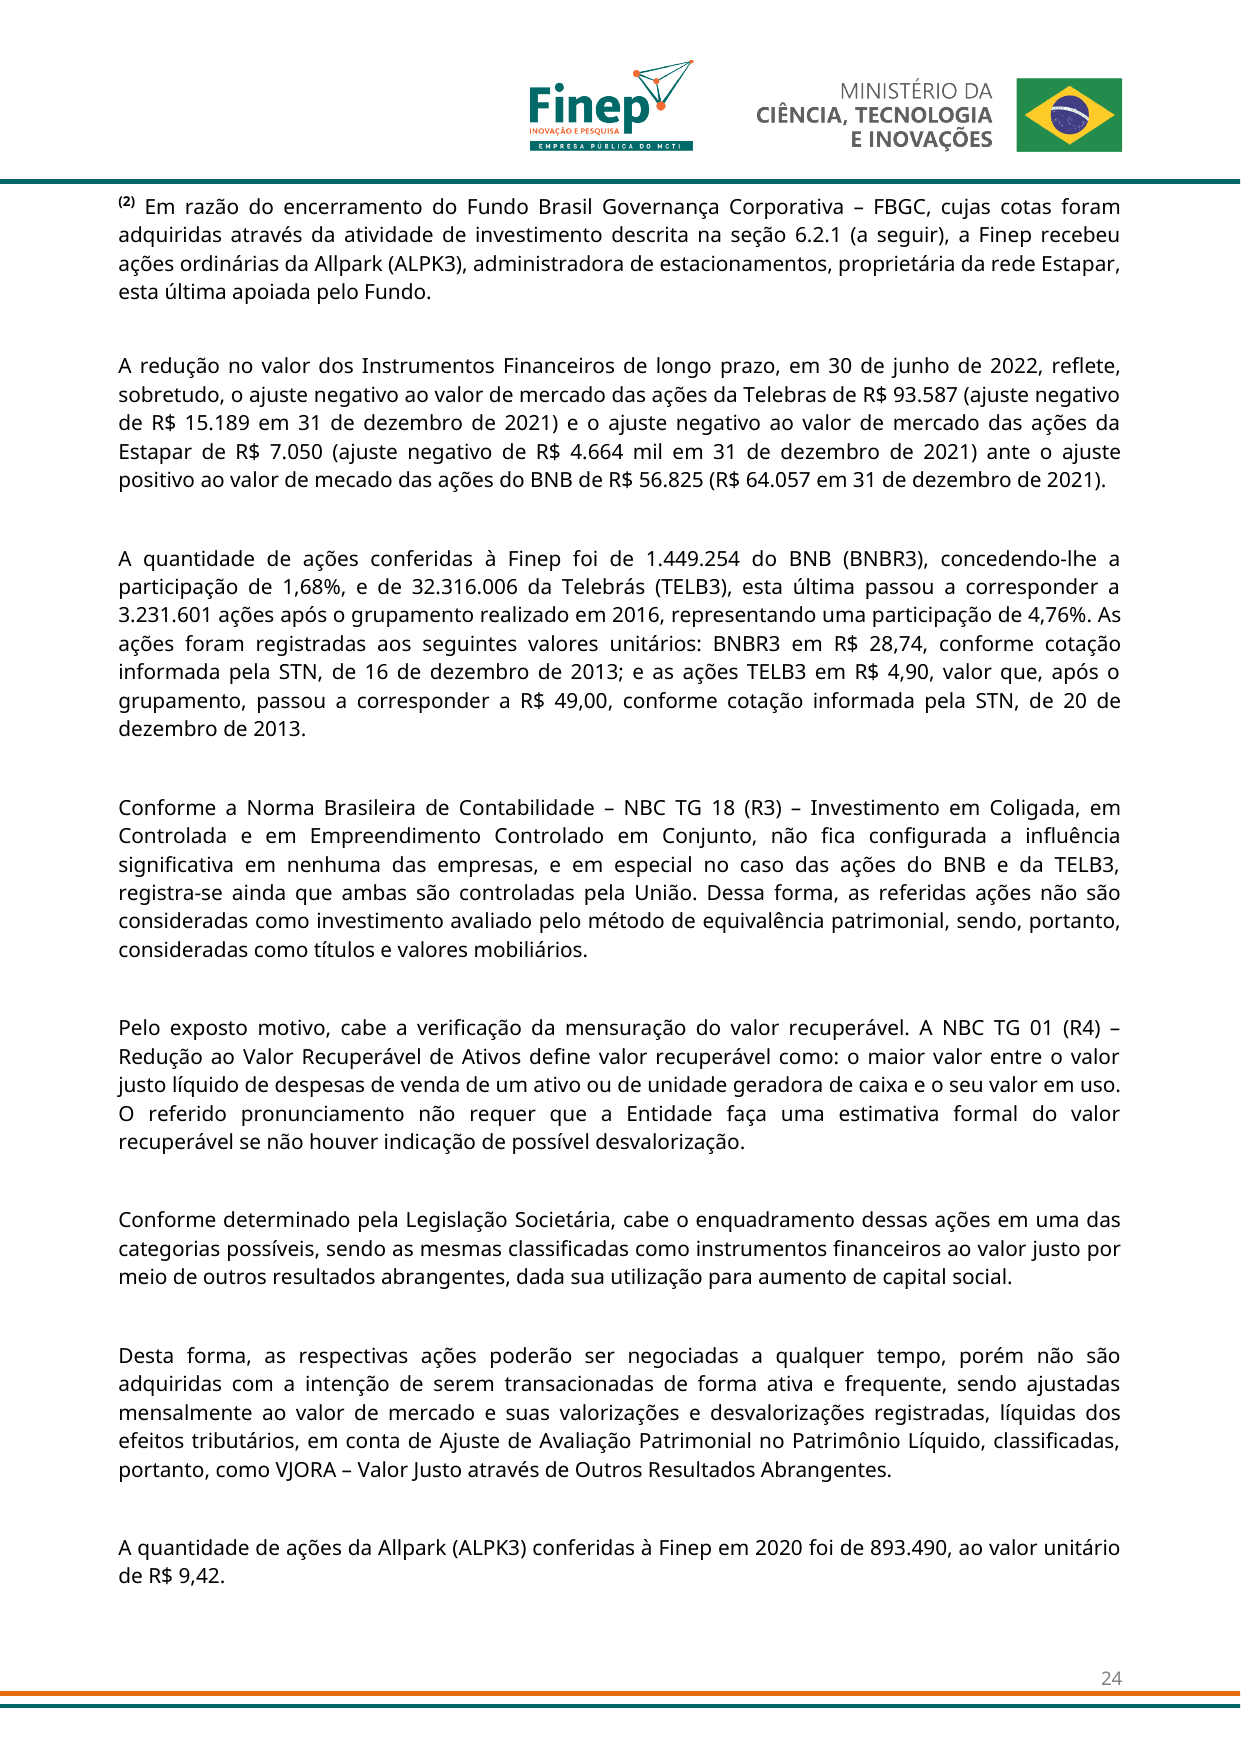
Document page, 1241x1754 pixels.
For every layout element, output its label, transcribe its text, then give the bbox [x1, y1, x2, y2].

text A quantidade de ações da Allpark (ALPK3) conferidas à Finep em 2020 foi de 893.490, ao valor unitário de R$ 9,42. [118, 1533, 1122, 1590]
text Pelo exposto motivo, cabe a verificação da mensuração do valor recuperável. A NBC TG 01 (R4) – Redução ao Valor Recuperável de Ativos define valor recuperável como: o maior valor entre o valor justo líquido de despesas de venda de um ativo ou de unidade geradora de caixa e o seu valor em uso. O referido pronunciamento não requer que a Entidade faça uma estimativa formal do valor recuperável se não houver indicação de possível desvalorização. [118, 1013, 1122, 1156]
text A redução no valor dos Instrumentos Financeiros de longo prazo, em 30 de junho de 2022, reflete, sobretudo, o ajuste negativo ao valor de mercado das ações da Telebras de R$ 93.587 (ajuste negativo de R$ 15.189 em 31 de dezembro de 2021) e o ajuste negativo ao valor de mercado das ações da Estapar de R$ 7.050 (ajuste negativo de R$ 4.664 mil em 31 de dezembro de 2021) ante o ajuste positivo ao valor de mecado das ações do BNB de R$ 56.825 (R$ 64.057 em 31 de dezembro de 2021). [118, 352, 1122, 494]
text Conforme a Norma Brasileira de Contabilidade – NBC TG 18 (R3) – Investimento em Coligada, em Controlada e em Empreendimento Controlado em Conjunto, não fica configurada a influência significativa em nenhuma das empresas, e em especial no caso das ações do BNB e da TELB3, registra-se ainda que ambas são controladas pela União. Dessa forma, as referidas ações não são consideradas como investimento avaliado pelo método de equivalência patrimonial, sendo, portanto, consideradas como títulos e valores mobiliários. [118, 793, 1122, 963]
picture [530, 60, 1123, 152]
text Desta forma, as respectivas ações poderão ser negociadas a qualquer tempo, porém não são adquiridas com a intenção de serem transacionadas de forma ativa e frequente, sendo ajustadas mensalmente ao valor de mercado e suas valorizações e desvalorizações registradas, líquidas dos efeitos tributários, em conta de Ajuste de Avaliação Patrimonial no Patrimônio Líquido, classificadas, portanto, como VJORA – Valor Justo através de Outros Resultados Abrangentes. [118, 1341, 1122, 1483]
text Conforme determinado pela Legislação Societária, cabe o enquadramento dessas ações em uma das categorias possíveis, sendo as mesmas classificadas como instrumentos financeiros ao valor justo por meio de outros resultados abrangentes, dada sua utilização para aumento de capital social. [118, 1206, 1122, 1291]
text (2) Em razão do encerramento do Fundo Brasil Governança Corporativa – FBGC, cujas cotas foram adquiridas através da atividade de investimento descrita na seção 6.2.1 (a seguir), a Finep recebeu ações ordinárias da Allpark (ALPK3), administradora de estacionamentos, proprietária da rede Estapar, esta última apoiada pelo Fundo. [118, 192, 1122, 306]
text A quantidade de ações conferidas à Finep foi de 1.449.254 do BNB (BNBR3), concedendo-lhe a participação de 1,68%, e de 32.316.006 da Telebrás (TELB3), esta última passou a corresponder a 3.231.601 ações após o grupamento realizado em 2016, representando uma participação de 4,76%. As ações foram registradas aos seguintes valores unitários: BNBR3 em R$ 28,74, conforme cotação informada pela STN, de 16 de dezembro de 2013; e as ações TELB3 em R$ 4,90, valor que, após o grupamento, passou a corresponder a R$ 49,00, conforme cotação informada pela STN, de 20 de dezembro de 2013. [118, 544, 1122, 743]
